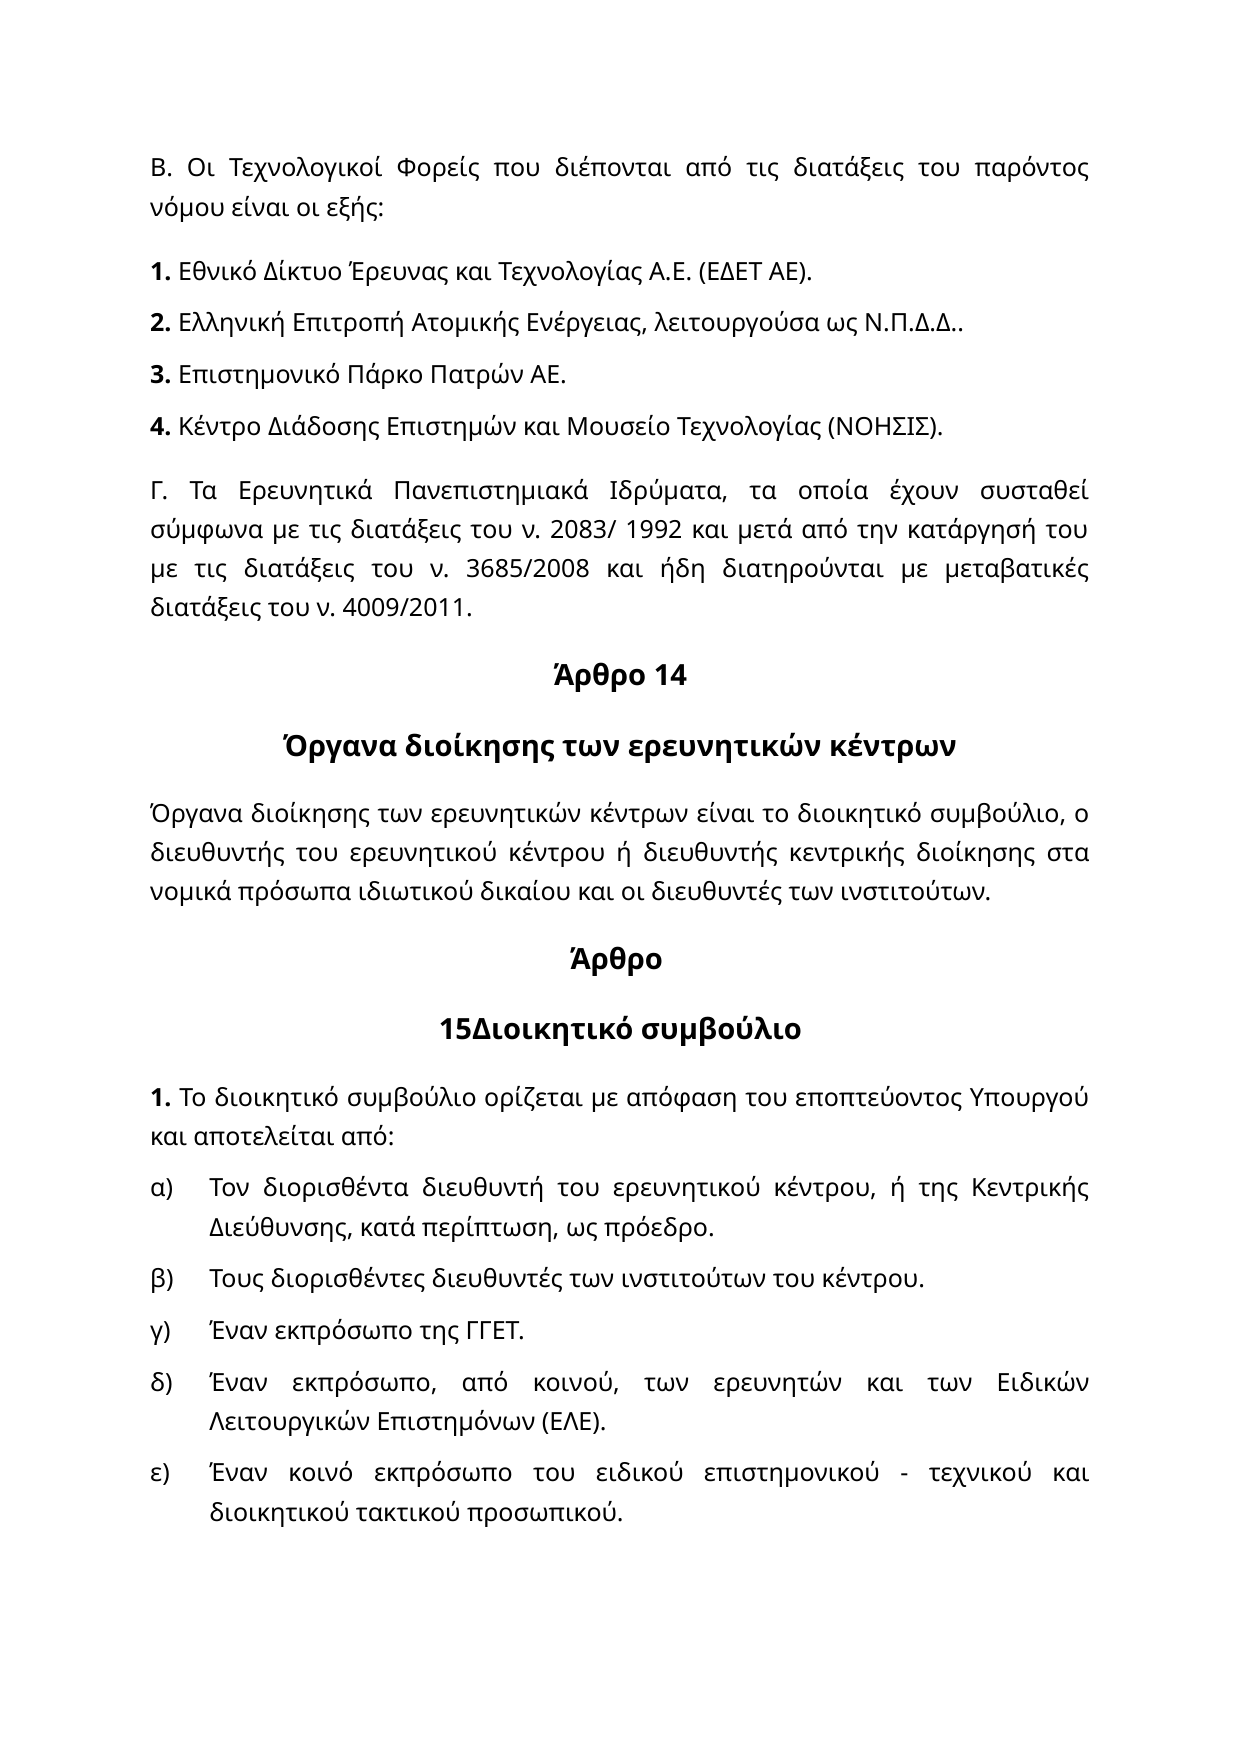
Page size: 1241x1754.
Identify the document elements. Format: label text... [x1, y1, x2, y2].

list β) Τους διορισθέντες διευθυντές των ινστιτούτων του κέντρου. [150, 1261, 1090, 1295]
subtitle Όργανα διοίκησης των ερευνητικών κέντρων [150, 725, 1090, 764]
list δ) Έναν εκπρόσωπο, από κοινού, των ερευνητών και των Ειδικών Λειτουργικών Επιστημόνων (ΕΛΕ). [150, 1364, 1090, 1437]
list γ) Έναν εκπρόσωπο της ΓΓΕΤ. [150, 1312, 1090, 1347]
text 1. Εθνικό Δίκτυο Έρευνας και Τεχνολογίας Α.Ε. (ΕΔΕΤ ΑΕ). [150, 253, 1090, 287]
text Όργανα διοίκησης των ερευνητικών κέντρων είναι το διοικητικό συμβούλιο, ο διευθυντής του ερευνητικού κέντρου ή διευθυντής κεντρικής διοίκησης στα νομικά πρόσωπα ιδιωτικού δικαίου και οι διευθυντές των ινστιτούτων. [150, 795, 1090, 908]
text 4. Κέντρο Διάδοσης Επιστημών και Μουσείο Τεχνολογίας (ΝΟΗΣΙΣ). [150, 408, 1090, 442]
text 2. Ελληνική Επιτροπή Ατομικής Ενέργειας, λειτουργούσα ως Ν.Π.Δ.Δ.. [150, 305, 1090, 339]
subtitle Άρθρο [150, 938, 1090, 978]
subtitle 15Διοικητικό συμβούλιο [150, 1008, 1090, 1048]
text Γ. Τα Ερευνητικά Πανεπιστημιακά Ιδρύματα, τα οποία έχουν συσταθεί σύμφωνα με τις διατάξεις του ν. 2083/ 1992 και μετά από την κατάργησή του με τις διατάξεις του ν. 3685/2008 και ήδη διατηρούνται με μεταβατικές διατάξεις του ν. 4009/2011. [150, 472, 1090, 624]
list ε) Έναν κοινό εκπρόσωπο του ειδικού επιστημονικού - τεχνικού και διοικητικού τακτικού προσωπικού. [150, 1455, 1090, 1528]
text Β. Οι Τεχνολογικοί Φορείς που διέπονται από τις διατάξεις του παρόντος νόμου είναι οι εξής: [150, 150, 1090, 223]
subtitle Άρθρο 14 [150, 654, 1090, 694]
text 3. Επιστημονικό Πάρκο Πατρών ΑΕ. [150, 357, 1090, 391]
text 1. Το διοικητικό συμβούλιο ορίζεται με απόφαση του εποπτεύοντος Υπουργού και αποτελείται από: [150, 1079, 1090, 1152]
list α) Τον διορισθέντα διευθυντή του ερευνητικού κέντρου, ή της Κεντρικής Διεύθυνσης, κατά περίπτωση, ως πρόεδρο. [150, 1170, 1090, 1243]
